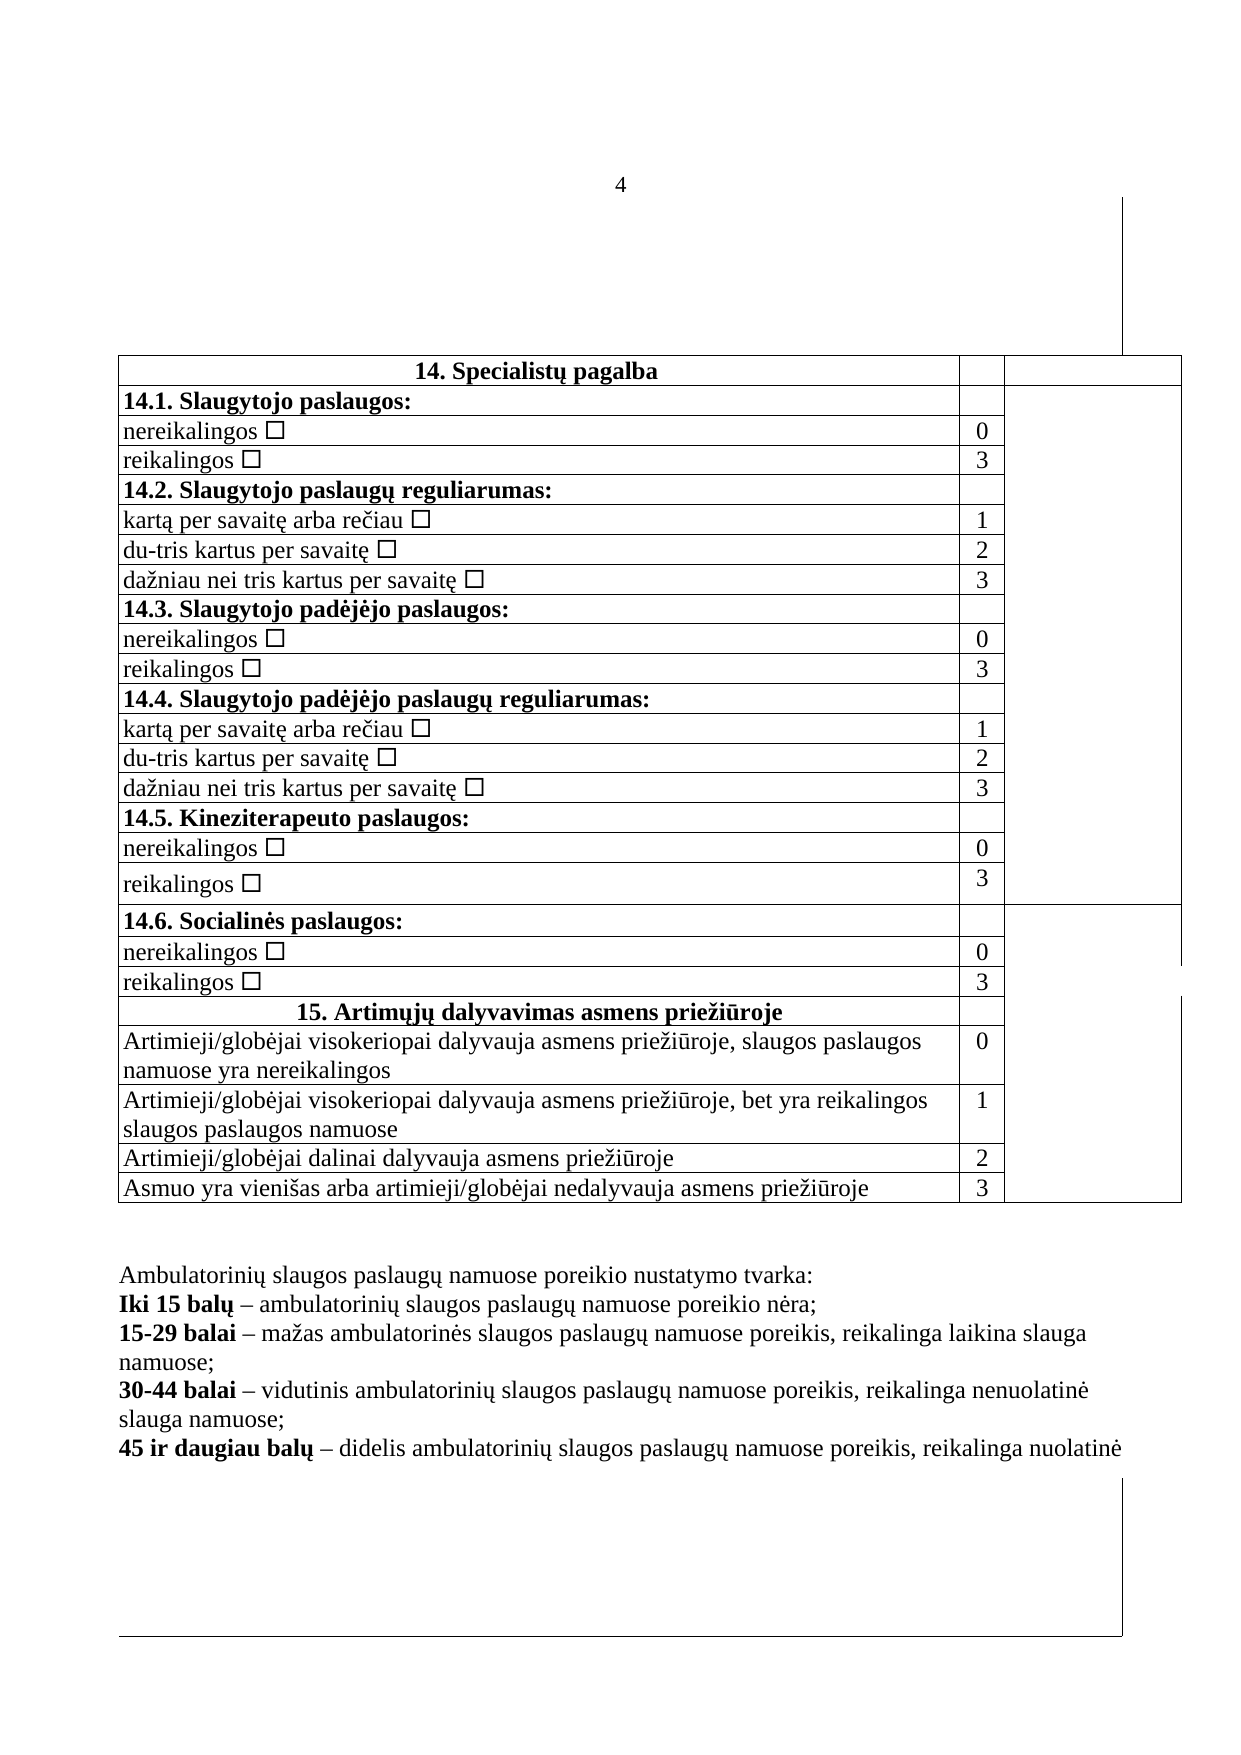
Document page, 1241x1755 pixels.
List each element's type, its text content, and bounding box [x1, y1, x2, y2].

table_cell reikalingos  [119, 967, 959, 996]
table_cell [960, 684, 1004, 713]
table_cell 3 [960, 967, 1004, 996]
table_cell [960, 595, 1004, 623]
table_cell 0 [960, 416, 1004, 444]
table_cell 3 [960, 773, 1004, 802]
table_cell dažniau nei tris kartus per savaitę  [119, 565, 959, 593]
text Iki 15 balų – ambulatorinių slaugos paslaugų namuose poreikio nėra; [119, 1289, 1122, 1318]
table_cell 0 [960, 624, 1004, 653]
table_cell 14.3. Slaugytojo padėjėjo paslaugos: [119, 595, 959, 623]
table_cell du-tris kartus per savaitę  [119, 744, 959, 772]
table_cell reikalingos  [119, 654, 959, 683]
table_cell 2 [960, 1144, 1004, 1172]
table_cell dažniau nei tris kartus per savaitę  [119, 773, 959, 802]
table_cell 0 [960, 1026, 1004, 1084]
table_cell 14.5. Kineziterapeuto paslaugos: [119, 803, 959, 832]
table_cell 14.4. Slaugytojo padėjėjo paslaugų reguliarumas: [119, 684, 959, 713]
table_cell 14. Specialistų pagalba [119, 356, 959, 385]
table_cell 0 [960, 937, 1004, 966]
table_cell 3 [960, 654, 1004, 683]
table_cell Asmuo yra vienišas arba artimieji/globėjai nedalyvauja asmens priežiūroje [119, 1173, 959, 1202]
table_cell [960, 803, 1004, 832]
table_cell 3 [960, 863, 1004, 903]
table_cell nereikalingos  [119, 416, 959, 444]
table_cell [1005, 1172, 1181, 1202]
table_cell [1005, 1025, 1181, 1084]
table_cell nereikalingos  [119, 624, 959, 653]
text 30-44 balai – vidutinis ambulatorinių slaugos paslaugų namuose poreikis, reikalinga nenuolatinė slauga namuose; [119, 1376, 1122, 1433]
table_cell 2 [960, 744, 1004, 772]
table_cell 3 [960, 1173, 1004, 1202]
table_cell [1005, 386, 1181, 903]
table_cell [960, 386, 1004, 415]
table_cell Artimieji/globėjai dalinai dalyvauja asmens priežiūroje [119, 1144, 959, 1172]
text 45 ir daugiau balų – didelis ambulatorinių slaugos paslaugų namuose poreikis, reikalinga nuolatinė [119, 1433, 1122, 1462]
table_cell 1 [960, 505, 1004, 534]
table_cell Artimieji/globėjai visokeriopai dalyvauja asmens priežiūroje, bet yra reikalingos slaugos paslaugos namuose [119, 1085, 959, 1142]
table_cell 14.6. Socialinės paslaugos: [119, 905, 959, 936]
table_cell kartą per savaitę arba rečiau  [119, 714, 959, 742]
table_cell nereikalingos  [119, 937, 959, 966]
table_cell 14.2. Slaugytojo paslaugų reguliarumas: [119, 475, 959, 504]
table_cell [960, 356, 1004, 385]
table_cell 14.1. Slaugytojo paslaugos: [119, 386, 959, 415]
table_cell [1005, 1084, 1181, 1142]
table_cell 15. Artimųjų dalyvavimas asmens priežiūroje [119, 997, 959, 1025]
table_cell [960, 905, 1004, 936]
table_cell 2 [960, 535, 1004, 564]
table_cell reikalingos  [119, 863, 959, 903]
table_cell [1005, 356, 1181, 385]
table_cell 3 [960, 565, 1004, 593]
text Ambulatorinių slaugos paslaugų namuose poreikio nustatymo tvarka: [119, 1261, 1122, 1289]
table_cell kartą per savaitę arba rečiau  [119, 505, 959, 534]
table_cell nereikalingos  [119, 833, 959, 862]
table_cell du-tris kartus per savaitę  [119, 535, 959, 564]
table_cell [960, 997, 1004, 1025]
table_cell 0 [960, 833, 1004, 862]
table_cell [1005, 1143, 1181, 1172]
text 15-29 balai – mažas ambulatorinės slaugos paslaugų namuose poreikis, reikalinga laikina slauga namuose; [119, 1318, 1122, 1376]
table_cell [960, 475, 1004, 504]
table_cell [1005, 905, 1181, 966]
table_cell 1 [960, 714, 1004, 742]
table_cell [1005, 996, 1181, 1025]
table_cell reikalingos  [119, 446, 959, 474]
table_cell Artimieji/globėjai visokeriopai dalyvauja asmens priežiūroje, slaugos paslaugos namuose yra nereikalingos [119, 1026, 959, 1084]
table_cell 3 [960, 446, 1004, 474]
table_cell 1 [960, 1085, 1004, 1142]
